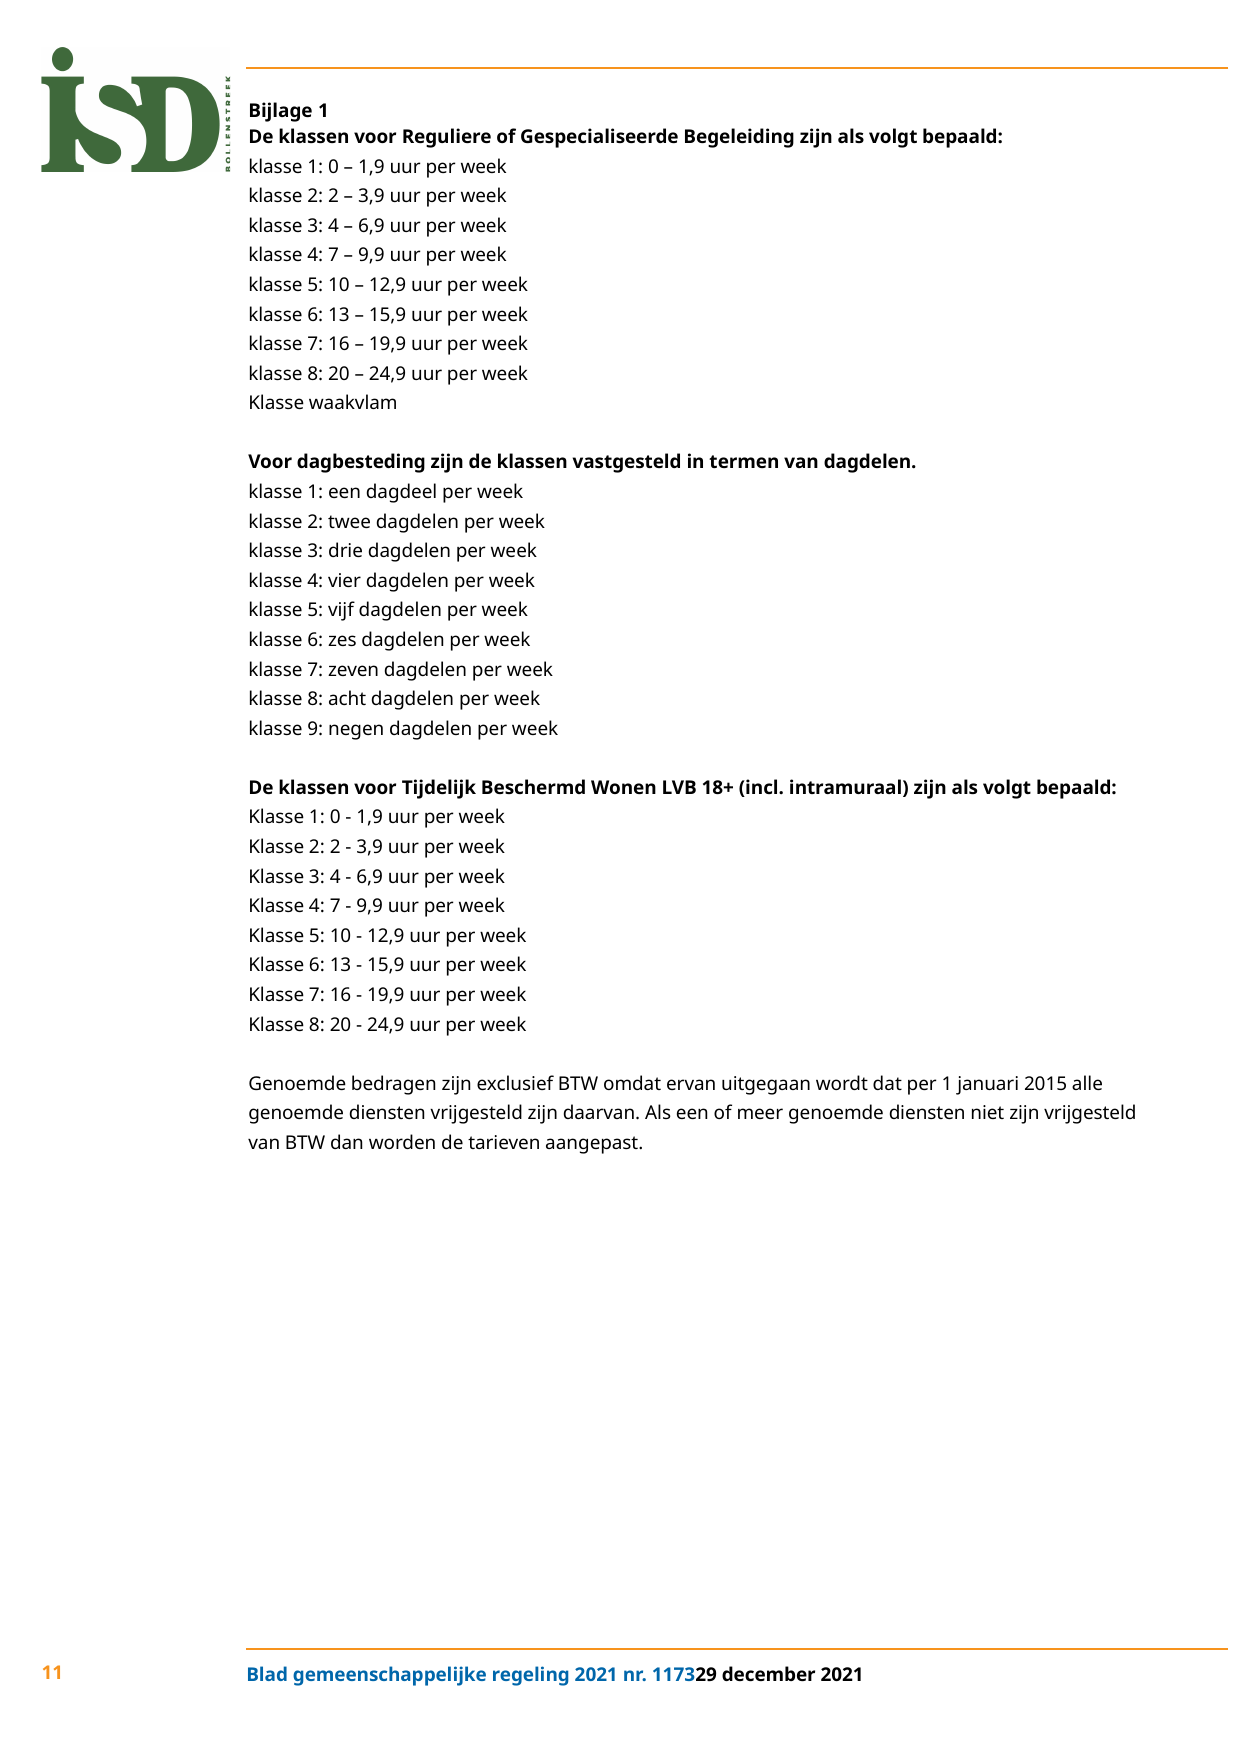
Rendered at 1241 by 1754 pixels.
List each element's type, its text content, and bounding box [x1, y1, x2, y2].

text De klassen voor Reguliere of Gespecialiseerde Begeleiding zijn als volgt bepaald: [248, 123, 1152, 149]
text klasse 6: 13 – 15,9 uur per week [248, 301, 1152, 327]
text Genoemde bedragen zijn exclusief BTW omdat ervan uitgegaan wordt dat per 1 januari 2015 alle genoemde diensten vrijgesteld zijn daarvan. Als een of meer genoemde diensten niet zijn vrijgesteld van BTW dan worden de tarieven aangepast. [248, 1070, 1152, 1155]
text Klasse 6: 13 - 15,9 uur per week [248, 952, 1152, 977]
text Klasse 1: 0 - 1,9 uur per week [248, 804, 1152, 829]
text klasse 3: 4 – 6,9 uur per week [248, 212, 1152, 238]
text klasse 2: 2 – 3,9 uur per week [248, 182, 1152, 208]
text klasse 8: acht dagdelen per week [248, 685, 1152, 711]
text klasse 9: negen dagdelen per week [248, 715, 1152, 741]
text klasse 5: vijf dagdelen per week [248, 597, 1152, 622]
text klasse 8: 20 – 24,9 uur per week [248, 360, 1152, 386]
text klasse 4: vier dagdelen per week [248, 567, 1152, 593]
text Klasse 7: 16 - 19,9 uur per week [248, 981, 1152, 1007]
text klasse 7: 16 – 19,9 uur per week [248, 330, 1152, 356]
text Klasse 4: 7 - 9,9 uur per week [248, 892, 1152, 918]
text klasse 4: 7 – 9,9 uur per week [248, 242, 1152, 267]
text klasse 1: een dagdeel per week [248, 478, 1152, 504]
text Klasse waakvlam [248, 389, 1152, 415]
text De klassen voor Tijdelijk Beschermd Wonen LVB 18+ (incl. intramuraal) zijn als volgt bepaald: [248, 774, 1152, 800]
text Voor dagbesteding zijn de klassen vastgesteld in termen van dagdelen. [248, 449, 1152, 474]
text Klasse 8: 20 - 24,9 uur per week [248, 1011, 1152, 1037]
text klasse 3: drie dagdelen per week [248, 537, 1152, 563]
text klasse 7: zeven dagdelen per week [248, 656, 1152, 682]
text klasse 2: twee dagdelen per week [248, 508, 1152, 534]
text klasse 6: zes dagdelen per week [248, 626, 1152, 652]
text klasse 5: 10 – 12,9 uur per week [248, 271, 1152, 297]
text Klasse 5: 10 - 12,9 uur per week [248, 922, 1152, 948]
text klasse 1: 0 – 1,9 uur per week [248, 153, 1152, 179]
text Klasse 2: 2 - 3,9 uur per week [248, 833, 1152, 859]
picture [41, 47, 231, 172]
text Bijlage 1 [248, 95, 1152, 123]
text Klasse 3: 4 - 6,9 uur per week [248, 863, 1152, 889]
